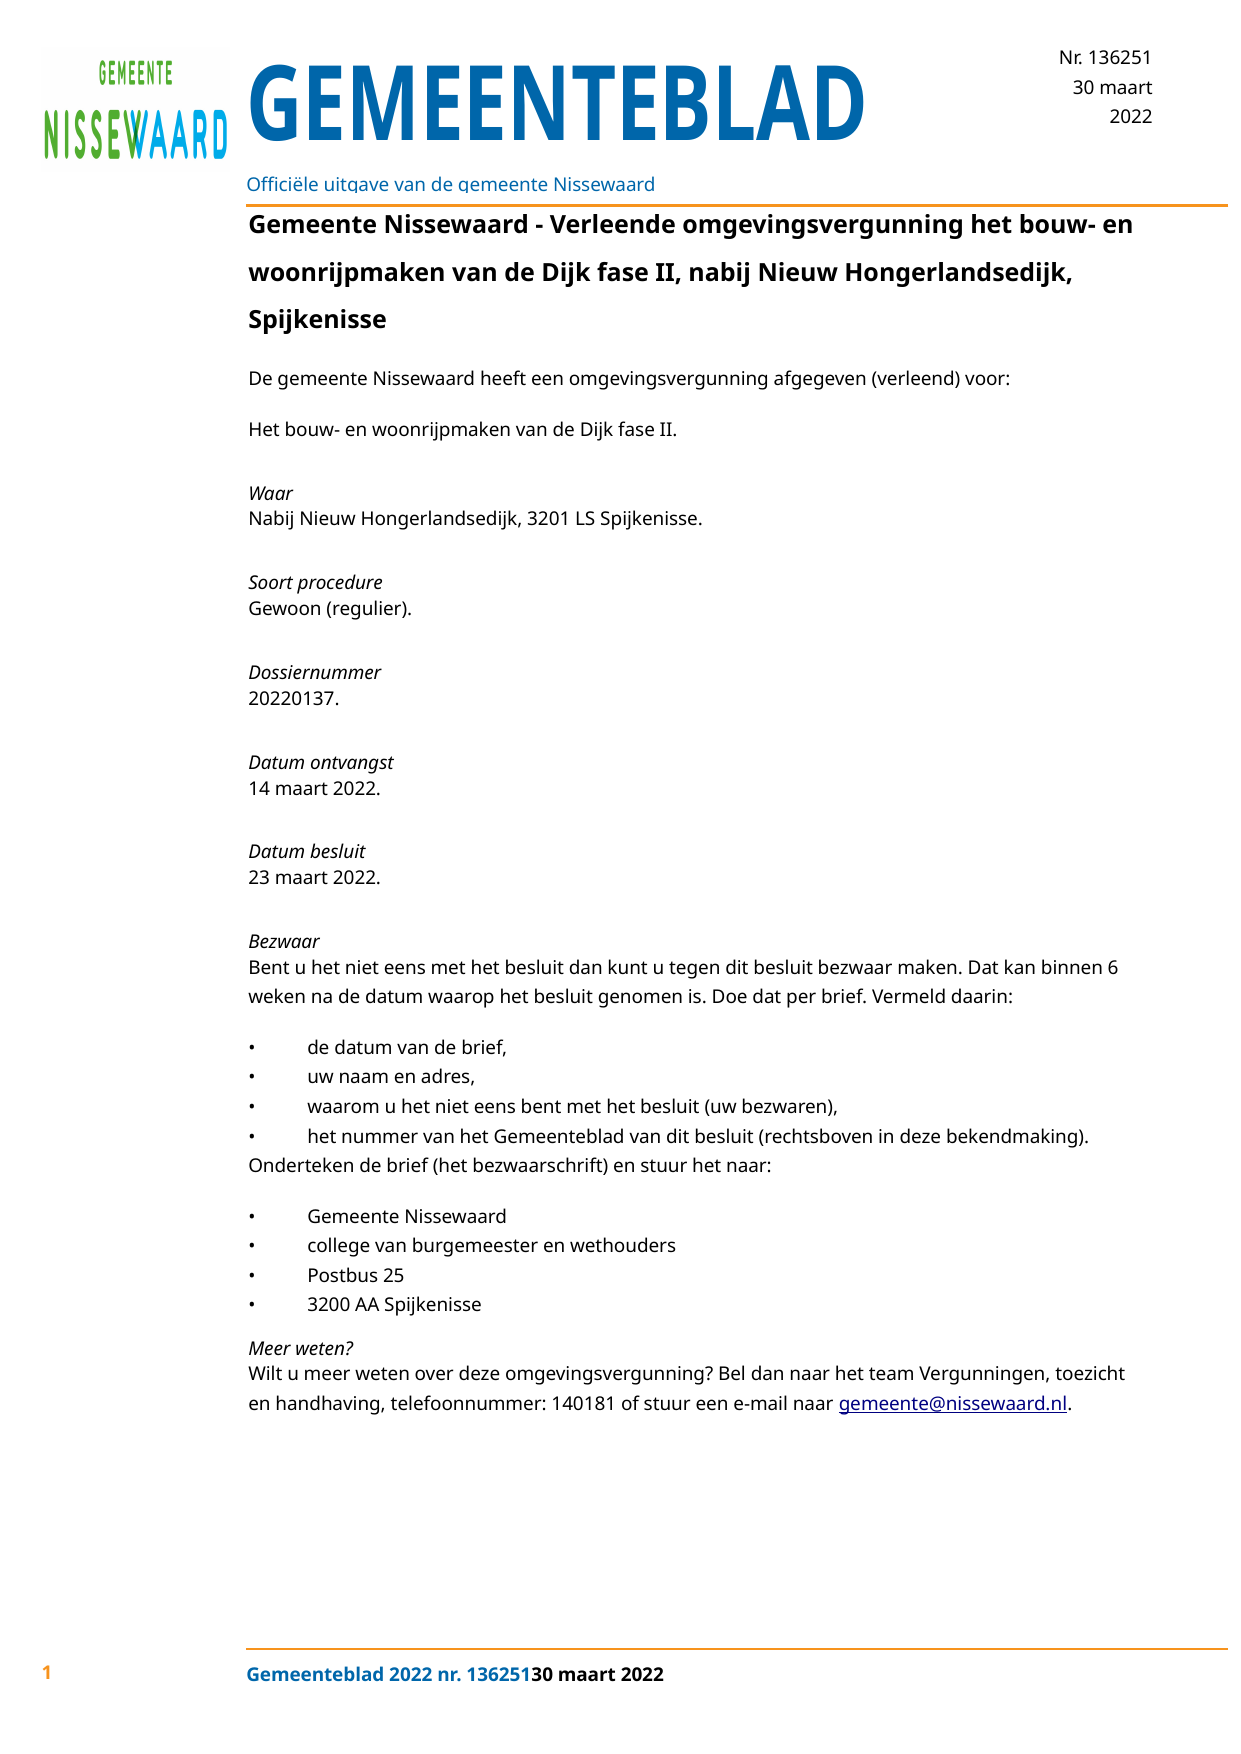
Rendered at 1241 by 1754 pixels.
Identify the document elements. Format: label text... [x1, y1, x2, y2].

text Bezwaar [248, 928, 1152, 954]
text 23 maart 2022. [248, 864, 1152, 890]
text Gewoon (regulier). [248, 595, 1152, 621]
text Nabij Nieuw Hongerlandsedijk, 3201 LS Spijkenisse. [248, 506, 1152, 531]
text Soort procedure [248, 569, 1152, 595]
list Postbus 25 [248, 1262, 1152, 1288]
list college van burgemeester en wethouders [248, 1232, 1152, 1258]
text Het bouw- en woonrijpmaken van de Dijk fase II. [248, 416, 1152, 442]
text Datum besluit [248, 839, 1152, 864]
text 14 maart 2022. [248, 775, 1152, 800]
list de datum van de brief, [248, 1034, 1152, 1060]
text Onderteken de brief (het bezwaarschrift) en stuur het naar: [248, 1152, 1152, 1178]
text Dossiernummer [248, 659, 1152, 685]
list Gemeente Nissewaard [248, 1203, 1152, 1228]
text Gemeente Nissewaard - Verleende omgevingsvergunning het bouw- en woonrijpmaken van de Dijk fase II, nabij Nieuw Hongerlandsedijk, Spijkenisse [248, 207, 1152, 336]
text De gemeente Nissewaard heeft een omgevingsvergunning afgegeven (verleend) voor: [248, 366, 1152, 391]
text 20220137. [248, 685, 1152, 711]
list 3200 AA Spijkenisse [248, 1292, 1152, 1317]
text Wilt u meer weten over deze omgevingsvergunning? Bel dan naar het team Vergunningen, toezicht en handhaving, telefoonnummer: 140181 of stuur een e-mail naar gemeente@nissewaard.nl. [248, 1360, 1152, 1416]
text Meer weten? [248, 1335, 1152, 1360]
list waarom u het niet eens bent met het besluit (uw bezwaren), [248, 1093, 1152, 1119]
list uw naam en adres, [248, 1064, 1152, 1089]
list het nummer van het Gemeenteblad van dit besluit (rechtsboven in deze bekendmaking). [248, 1123, 1152, 1148]
text Datum ontvangst [248, 749, 1152, 775]
picture [41, 47, 231, 172]
text Waar [248, 480, 1152, 506]
text Bent u het niet eens met het besluit dan kunt u tegen dit besluit bezwaar maken. Dat kan binnen 6 weken na de datum waarop het besluit genomen is. Doe dat per brief. Vermeld daarin: [248, 954, 1152, 1009]
